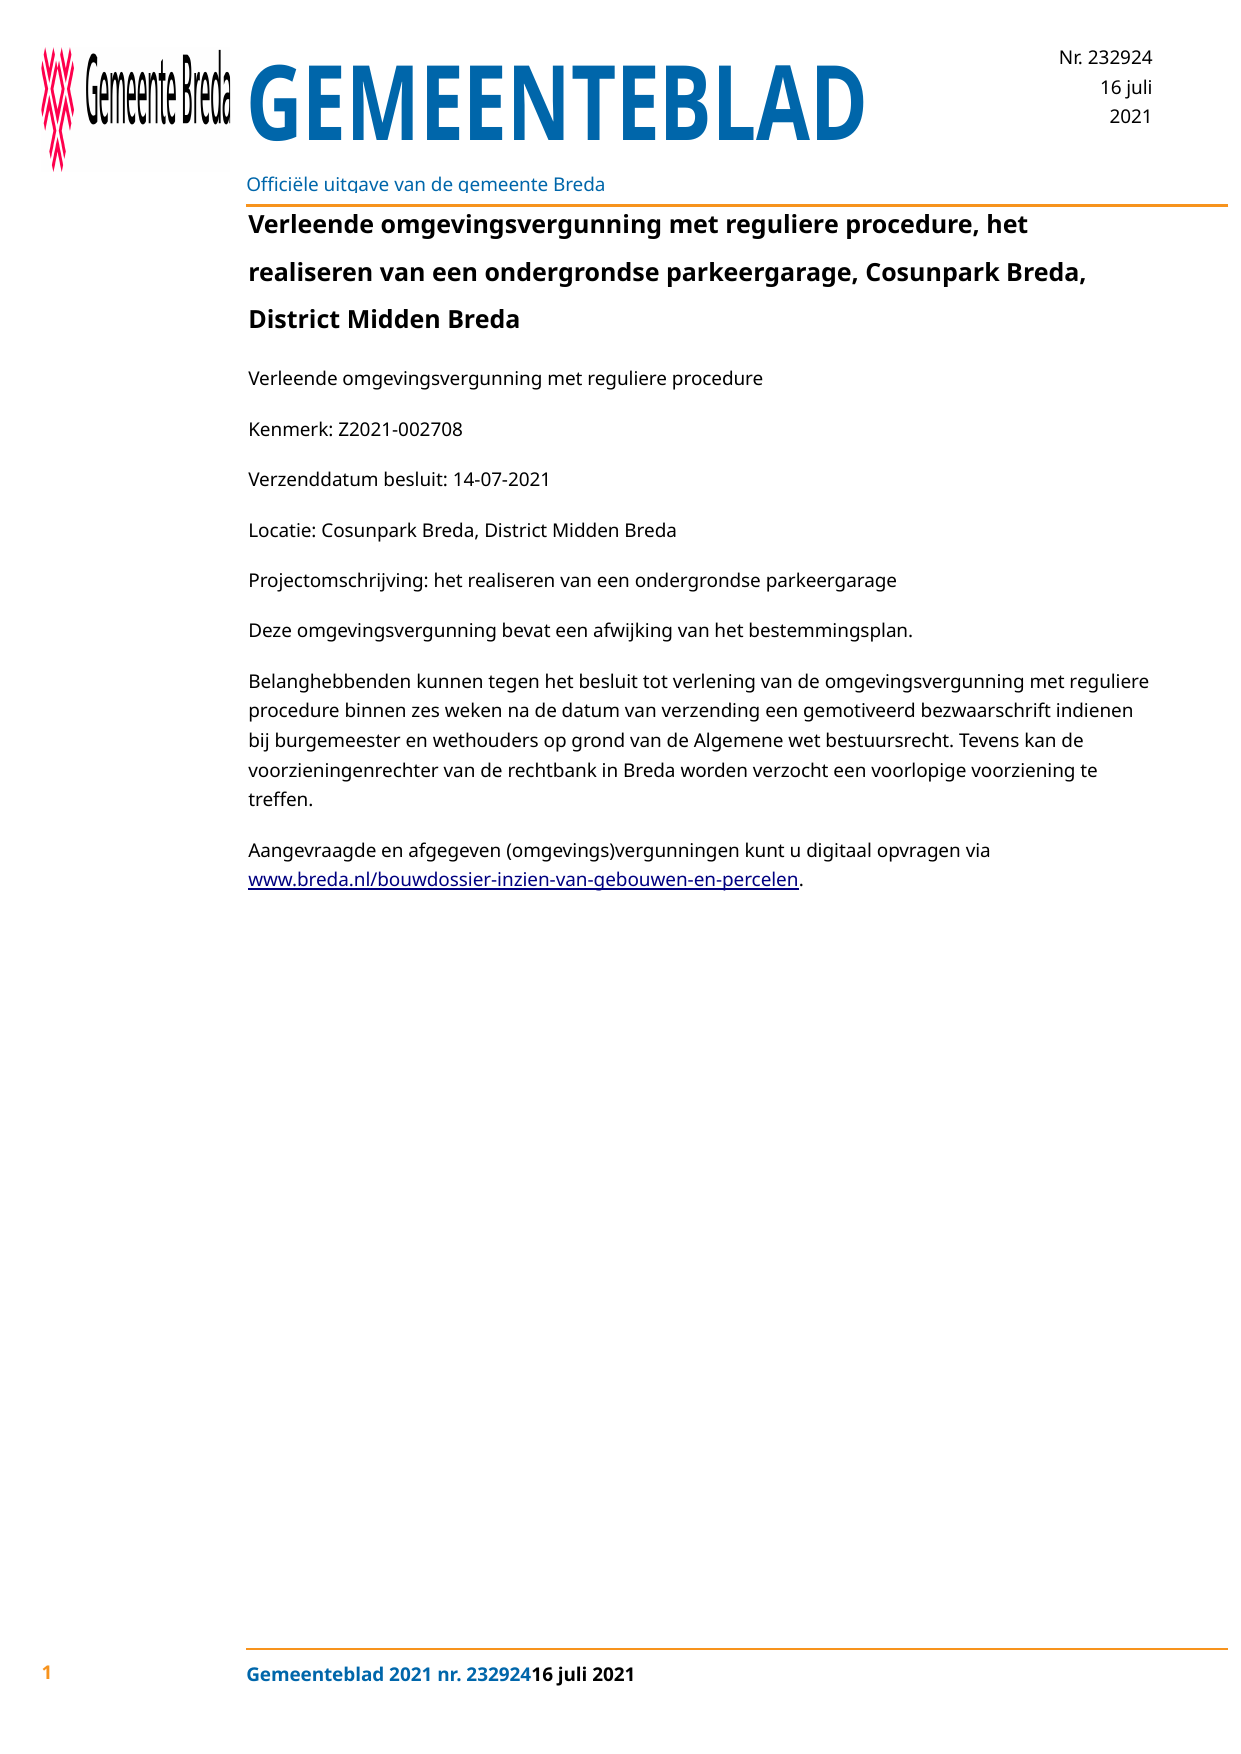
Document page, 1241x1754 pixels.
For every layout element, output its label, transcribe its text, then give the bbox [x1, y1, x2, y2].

text Locatie: Cosunpark Breda, District Midden Breda [248, 517, 1152, 542]
text Verleende omgevingsvergunning met reguliere procedure [248, 366, 1152, 391]
text Belanghebbenden kunnen tegen het besluit tot verlening van de omgevingsvergunning met reguliere procedure binnen zes weken na de datum van verzending een gemotiveerd bezwaarschrift indienen bij burgemeester en wethouders op grond van de Algemene wet bestuursrecht. Tevens kan de voorzieningenrechter van de rechtbank in Breda worden verzocht een voorlopige voorziening te treffen. [248, 668, 1152, 812]
text Deze omgevingsvergunning bevat een afwijking van het bestemmingsplan. [248, 618, 1152, 643]
text Kenmerk: Z2021-002708 [248, 416, 1152, 442]
text Verleende omgevingsvergunning met reguliere procedure, het realiseren van een ondergrondse parkeergarage, Cosunpark Breda, District Midden Breda [248, 207, 1152, 336]
text Verzenddatum besluit: 14-07-2021 [248, 466, 1152, 492]
picture [41, 47, 231, 172]
text Aangevraagde en afgegeven (omgevings)vergunningen kunt u digitaal opvragen via www.breda.nl/bouwdossier-inzien-van-gebouwen-en-percelen. [248, 837, 1152, 892]
text Projectomschrijving: het realiseren van een ondergrondse parkeergarage [248, 567, 1152, 593]
